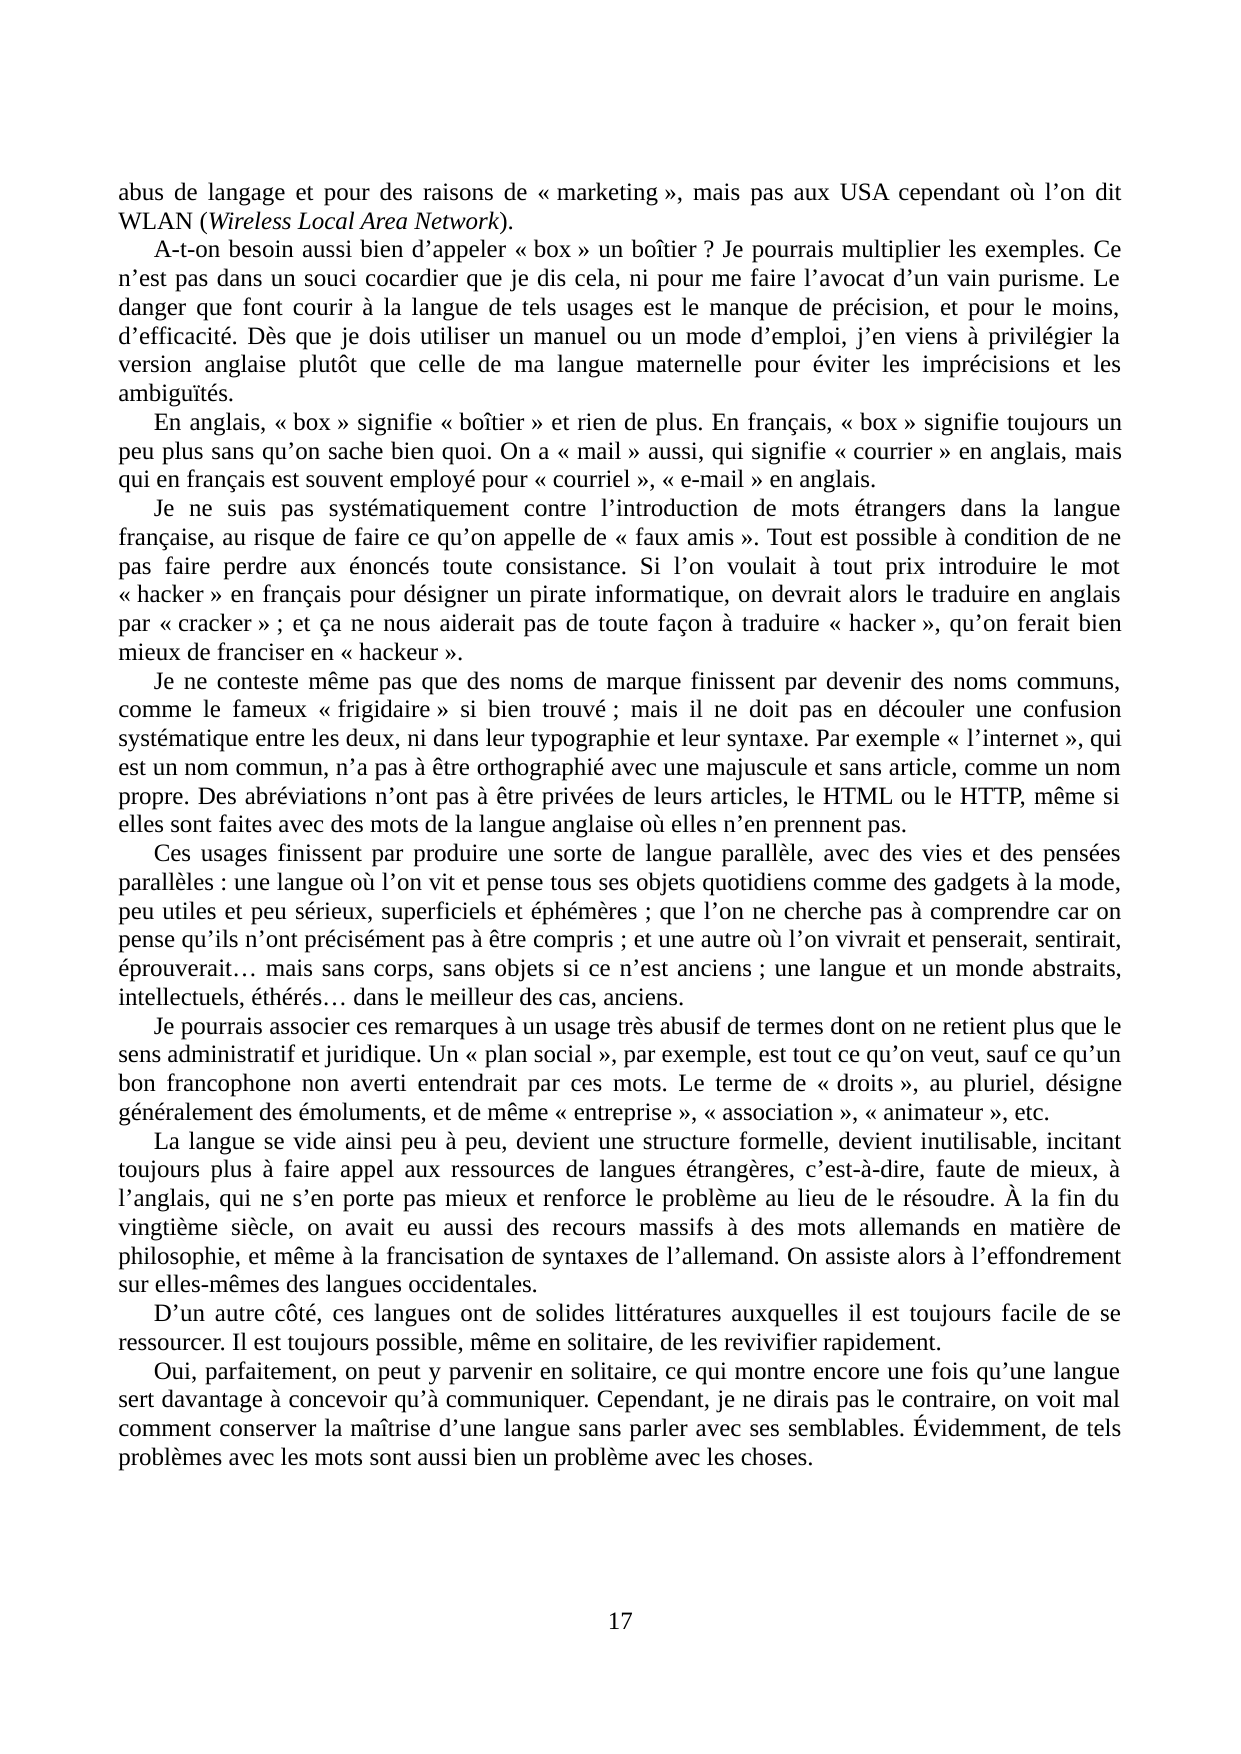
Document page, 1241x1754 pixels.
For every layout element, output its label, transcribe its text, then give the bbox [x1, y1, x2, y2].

text Je ne conteste même pas que des noms de marque finissent par devenir des noms communs, comme le fameux « frigidaire » si bien trouvé ; mais il ne doit pas en découler une confusion systématique entre les deux, ni dans leur typographie et leur syntaxe. Par exemple « l’internet », qui est un nom commun, n’a pas à être orthographié avec une majuscule et sans article, comme un nom propre. Des abréviations n’ont pas à être privées de leurs articles, le HTML ou le HTTP, même si elles sont faites avec des mots de la langue anglaise où elles n’en prennent pas. [118, 666, 1122, 838]
text D’un autre côté, ces langues ont de solides littératures auxquelles il est toujours facile de se ressourcer. Il est toujours possible, même en solitaire, de les revivifier rapidement. [118, 1298, 1122, 1356]
text La langue se vide ainsi peu à peu, devient une structure formelle, devient inutilisable, incitant toujours plus à faire appel aux ressources de langues étrangères, c’est-à-dire, faute de mieux, à l’anglais, qui ne s’en porte pas mieux et renforce le problème au lieu de le résoudre. À la fin du vingtième siècle, on avait eu aussi des recours massifs à des mots allemands en matière de philosophie, et même à la francisation de syntaxes de l’allemand. On assiste alors à l’effondrement sur elles-mêmes des langues occidentales. [118, 1126, 1122, 1298]
text A-t-on besoin aussi bien d’appeler « box » un boîtier ? Je pourrais multiplier les exemples. Ce n’est pas dans un souci cocardier que je dis cela, ni pour me faire l’avocat d’un vain purisme. Le danger que font courir à la langue de tels usages est le manque de précision, et pour le moins, d’efficacité. Dès que je dois utiliser un manuel ou un mode d’emploi, j’en viens à privilégier la version anglaise plutôt que celle de ma langue maternelle pour éviter les imprécisions et les ambiguïtés. [118, 234, 1122, 407]
text Ces usages finissent par produire une sorte de langue parallèle, avec des vies et des pensées parallèles : une langue où l’on vit et pense tous ses objets quotidiens comme des gadgets à la mode, peu utiles et peu sérieux, superficiels et éphémères ; que l’on ne cherche pas à comprendre car on pense qu’ils n’ont précisément pas à être compris ; et une autre où l’on vivrait et penserait, sentirait, éprouverait… mais sans corps, sans objets si ce n’est anciens ; une langue et un monde abstraits, intellectuels, éthérés… dans le meilleur des cas, anciens. [118, 838, 1122, 1011]
text Je ne suis pas systématiquement contre l’introduction de mots étrangers dans la langue française, au risque de faire ce qu’on appelle de « faux amis ». Tout est possible à condition de ne pas faire perdre aux énoncés toute consistance. Si l’on voulait à tout prix introduire le mot « hacker » en français pour désigner un pirate informatique, on devrait alors le traduire en anglais par « cracker » ; et ça ne nous aiderait pas de toute façon à traduire « hacker », qu’on ferait bien mieux de franciser en « hackeur ». [118, 493, 1122, 666]
text En anglais, « box » signifie « boîtier » et rien de plus. En français, « box » signifie toujours un peu plus sans qu’on sache bien quoi. On a « mail » aussi, qui signifie « courrier » en anglais, mais qui en français est souvent employé pour « courriel », « e-mail » en anglais. [118, 407, 1122, 493]
text Je pourrais associer ces remarques à un usage très abusif de termes dont on ne retient plus que le sens administratif et juridique. Un « plan social », par exemple, est tout ce qu’on veut, sauf ce qu’un bon francophone non averti entendrait par ces mots. Le terme de « droits », au pluriel, désigne généralement des émoluments, et de même « entreprise », « association », « animateur », etc. [118, 1011, 1122, 1126]
text abus de langage et pour des raisons de « marketing », mais pas aux USA cependant où l’on dit WLAN (Wireless Local Area Network). [118, 177, 1122, 234]
text Oui, parfaitement, on peut y parvenir en solitaire, ce qui montre encore une fois qu’une langue sert davantage à concevoir qu’à communiquer. Cependant, je ne dirais pas le contraire, on voit mal comment conserver la maîtrise d’une langue sans parler avec ses semblables. Évidemment, de tels problèmes avec les mots sont aussi bien un problème avec les choses. [118, 1356, 1122, 1471]
